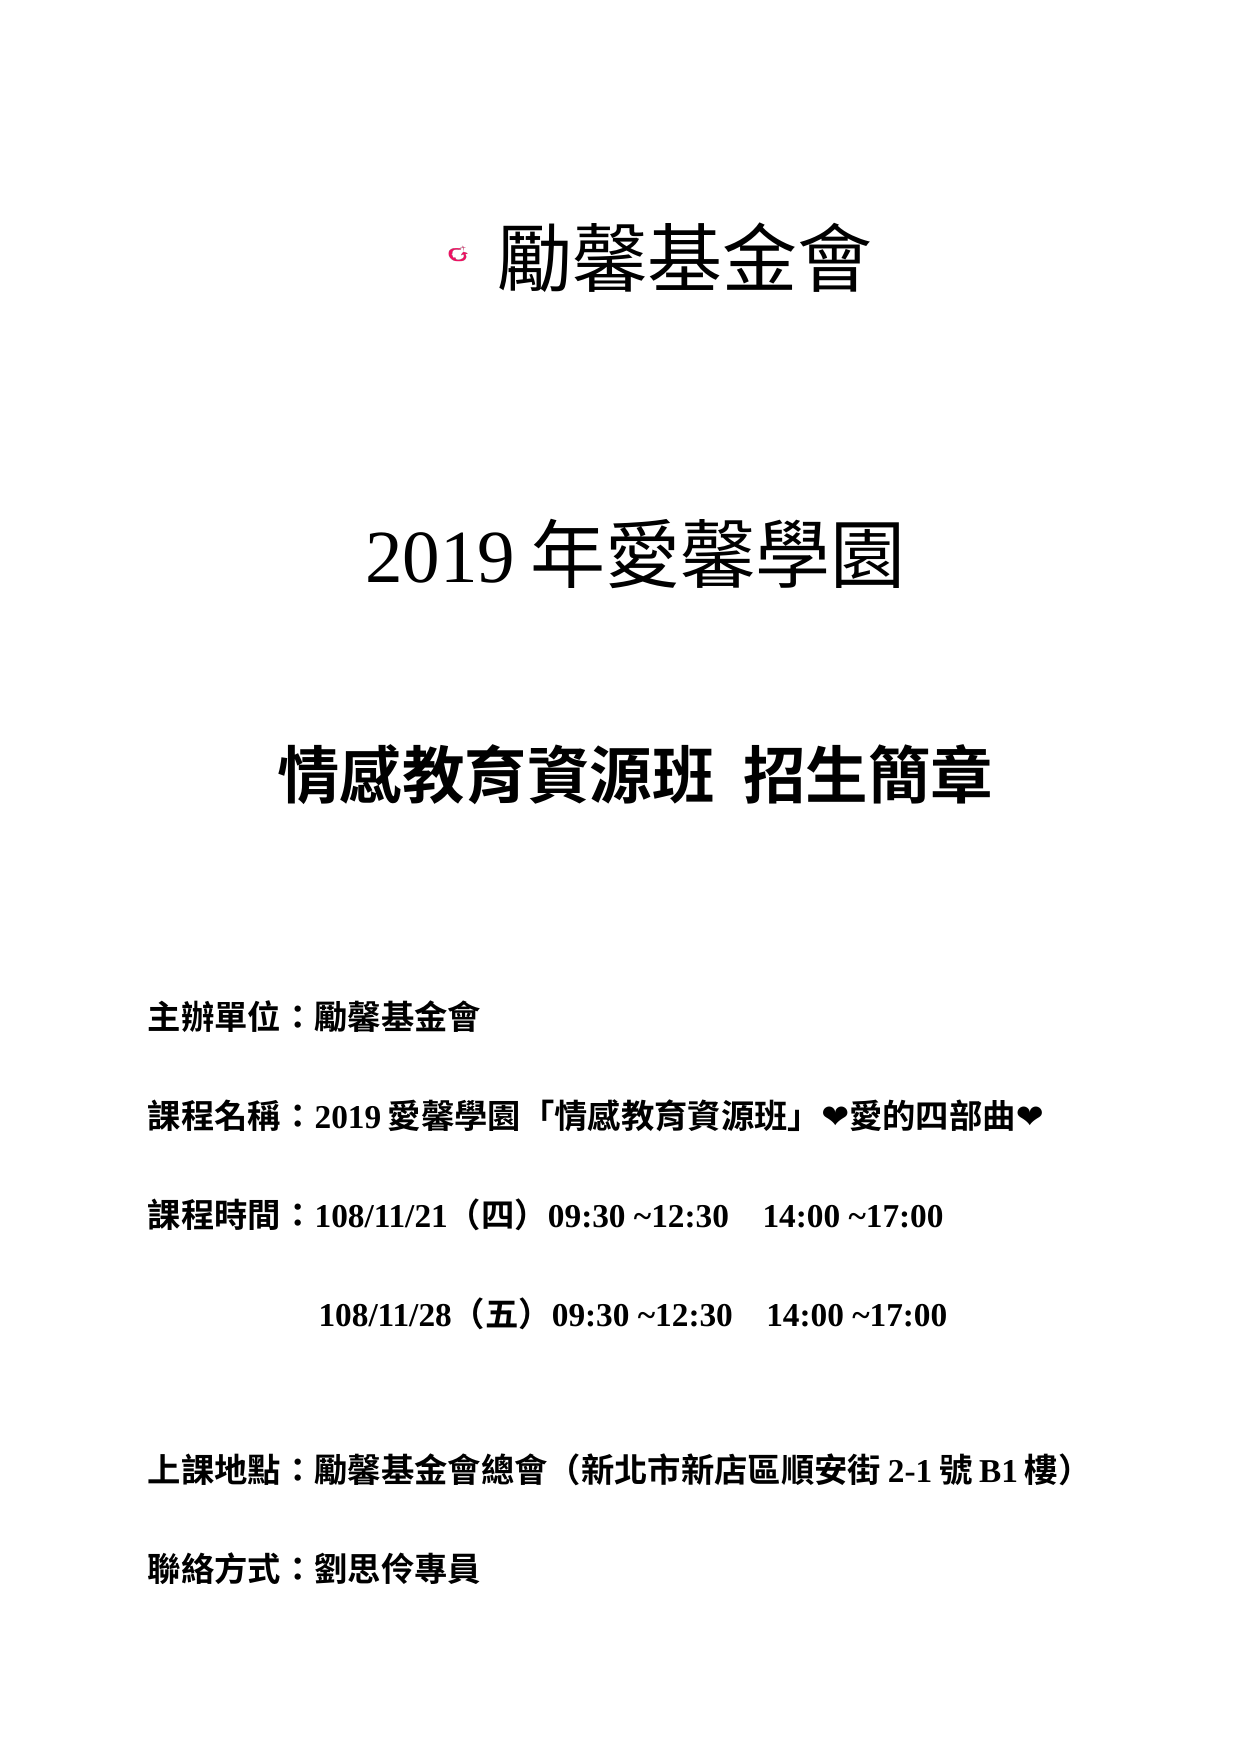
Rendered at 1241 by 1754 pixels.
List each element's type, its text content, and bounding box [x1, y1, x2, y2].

list 勵馨基金會 [198, 197, 1122, 310]
text 上課地點：勵馨基金會總會（新北市新店區順安街2-1號B1樓） [148, 1430, 1122, 1505]
text 108/11/28（五）09:30 ~12:30 14:00 ~17:00 [318, 1274, 1122, 1349]
text 聯絡方式：劉思伶專員 [148, 1529, 1122, 1604]
text 課程名稱：2019愛馨學園「情感教育資源班」❤愛的四部曲❤ [148, 1076, 1122, 1151]
text 情感教育資源班 招生簡章 [148, 714, 1122, 827]
text 主辦單位：勵馨基金會 [148, 977, 1122, 1052]
text 2019年愛馨學園 [148, 493, 1122, 606]
text 課程時間：108/11/21（四）09:30 ~12:30 14:00 ~17:00 [148, 1175, 1122, 1250]
picture [448, 245, 468, 262]
